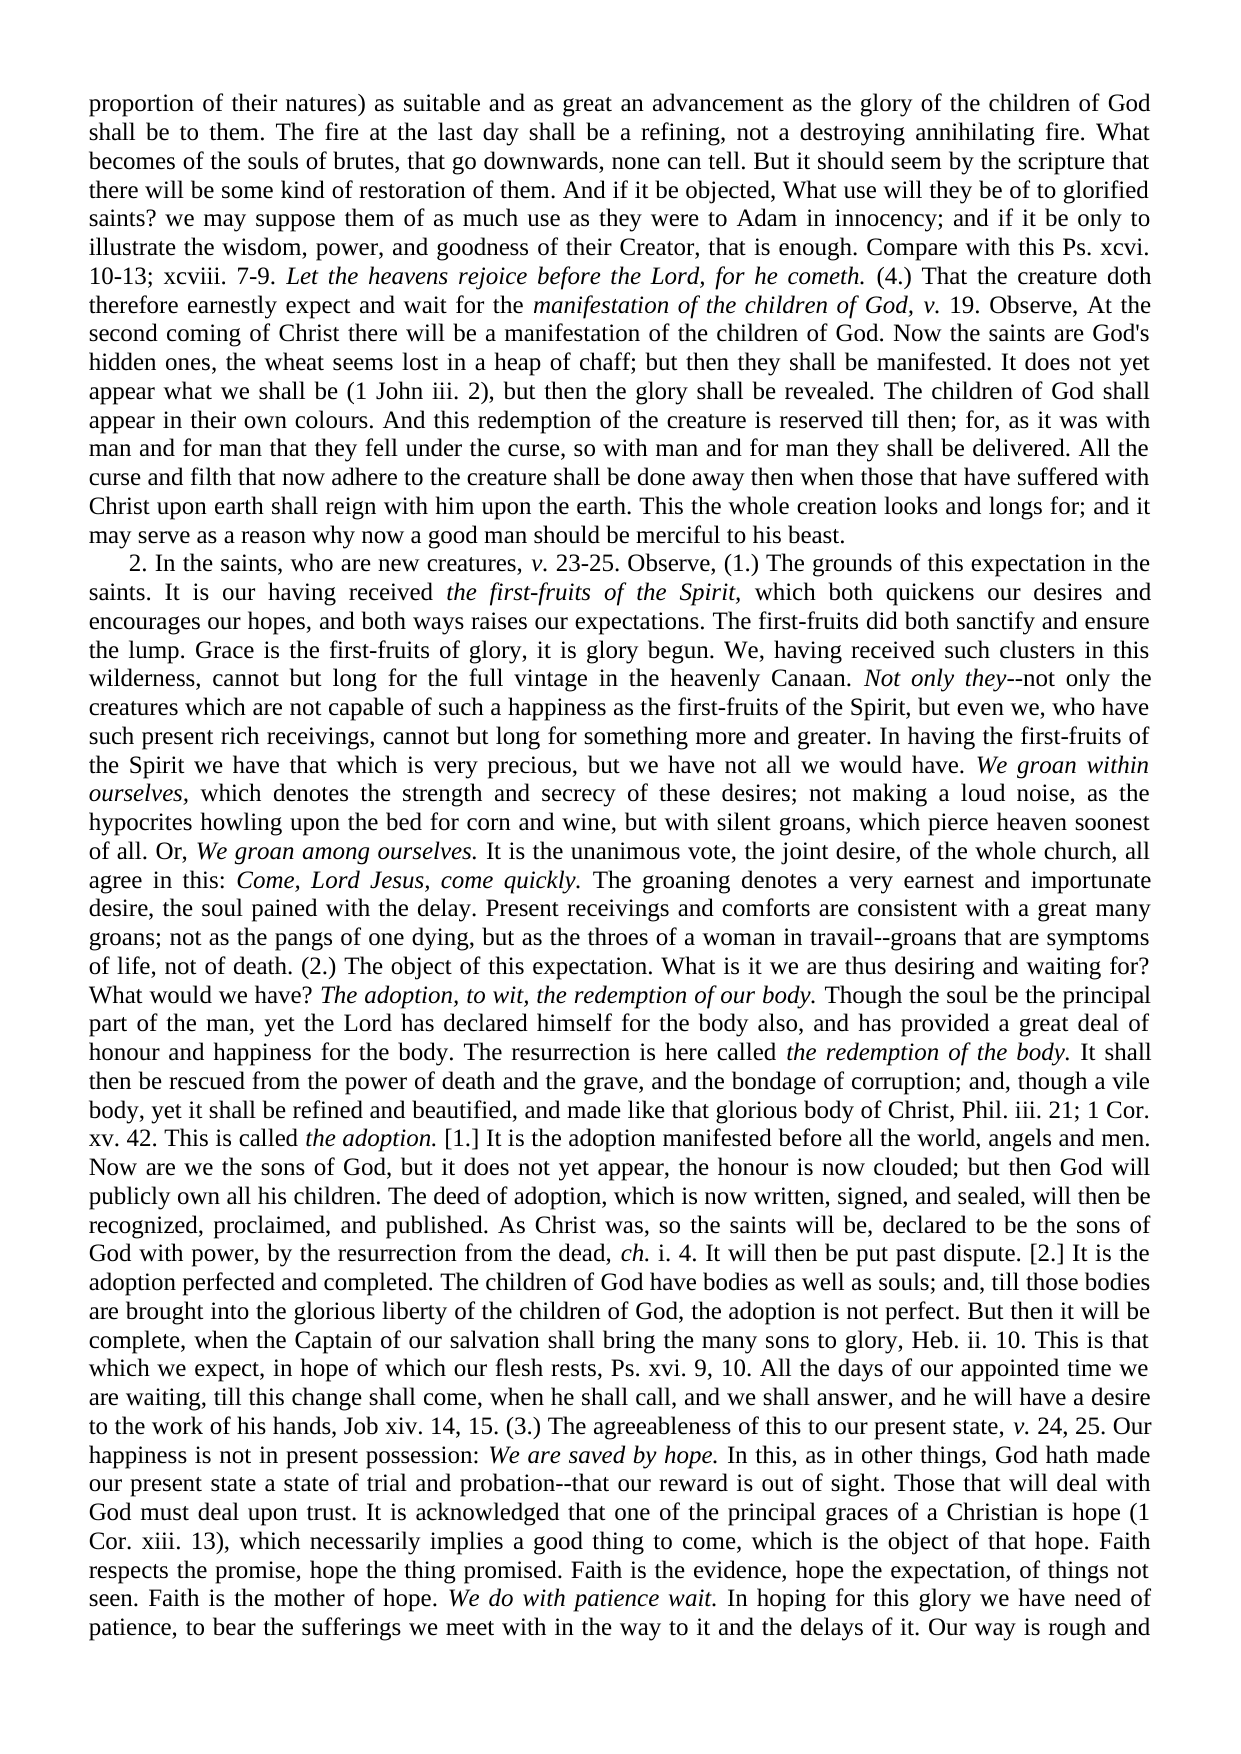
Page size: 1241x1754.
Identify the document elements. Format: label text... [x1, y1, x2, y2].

text 2. In the saints, who are new creatures, v. 23-25. Observe, (1.) The grounds of this expectation in the saints. It is our having received the first-fruits of the Spirit, which both quickens our desires and encourages our hopes, and both ways raises our expectations. The first-fruits did both sanctify and ensure the lump. Grace is the first-fruits of glory, it is glory begun. We, having received such clusters in this wilderness, cannot but long for the full vintage in the heavenly Canaan. Not only they--not only the creatures which are not capable of such a happiness as the first-fruits of the Spirit, but even we, who have such present rich receivings, cannot but long for something more and greater. In having the first-fruits of the Spirit we have that which is very precious, but we have not all we would have. We groan within ourselves, which denotes the strength and secrecy of these desires; not making a loud noise, as the hypocrites howling upon the bed for corn and wine, but with silent groans, which pierce heaven soonest of all. Or, We groan among ourselves. It is the unanimous vote, the joint desire, of the whole church, all agree in this: Come, Lord Jesus, come quickly. The groaning denotes a very earnest and importunate desire, the soul pained with the delay. Present receivings and comforts are consistent with a great many groans; not as the pangs of one dying, but as the throes of a woman in travail--groans that are symptoms of life, not of death. (2.) The object of this expectation. What is it we are thus desiring and waiting for? What would we have? The adoption, to wit, the redemption of our body. Though the soul be the principal part of the man, yet the Lord has declared himself for the body also, and has provided a great deal of honour and happiness for the body. The resurrection is here called the redemption of the body. It shall then be rescued from the power of death and the grave, and the bondage of corruption; and, though a vile body, yet it shall be refined and beautified, and made like that glorious body of Christ, Phil. iii. 21; 1 Cor. xv. 42. This is called the adoption. [1.] It is the adoption manifested before all the world, angels and men. Now are we the sons of God, but it does not yet appear, the honour is now clouded; but then God will publicly own all his children. The deed of adoption, which is now written, signed, and sealed, will then be recognized, proclaimed, and published. As Christ was, so the saints will be, declared to be the sons of God with power, by the resurrection from the dead, ch. i. 4. It will then be put past dispute. [2.] It is the adoption perfected and completed. The children of God have bodies as well as souls; and, till those bodies are brought into the glorious liberty of the children of God, the adoption is not perfect. But then it will be complete, when the Captain of our salvation shall bring the many sons to glory, Heb. ii. 10. This is that which we expect, in hope of which our flesh rests, Ps. xvi. 9, 10. All the days of our appointed time we are waiting, till this change shall come, when he shall call, and we shall answer, and he will have a desire to the work of his hands, Job xiv. 14, 15. (3.) The agreeableness of this to our present state, v. 24, 25. Our happiness is not in present possession: We are saved by hope. In this, as in other things, God hath made our present state a state of trial and probation--that our reward is out of sight. Those that will deal with God must deal upon trust. It is acknowledged that one of the principal graces of a Christian is hope (1 Cor. xiii. 13), which necessarily implies a good thing to come, which is the object of that hope. Faith respects the promise, hope the thing promised. Faith is the evidence, hope the expectation, of things not seen. Faith is the mother of hope. We do with patience wait. In hoping for this glory we have need of patience, to bear the sufferings we meet with in the way to it and the delays of it. Our way is rough and [88, 548, 1152, 1641]
text proportion of their natures) as suitable and as great an advancement as the glory of the children of God shall be to them. The fire at the last day shall be a refining, not a destroying annihilating fire. What becomes of the souls of brutes, that go downwards, none can tell. But it should seem by the scripture that there will be some kind of restoration of them. And if it be objected, What use will they be of to glorified saints? we may suppose them of as much use as they were to Adam in innocency; and if it be only to illustrate the wisdom, power, and goodness of their Creator, that is enough. Compare with this Ps. xcvi. 10-13; xcviii. 7-9. Let the heavens rejoice before the Lord, for he cometh. (4.) That the creature doth therefore earnestly expect and wait for the manifestation of the children of God, v. 19. Observe, At the second coming of Christ there will be a manifestation of the children of God. Now the saints are God's hidden ones, the wheat seems lost in a heap of chaff; but then they shall be manifested. It does not yet appear what we shall be (1 John iii. 2), but then the glory shall be revealed. The children of God shall appear in their own colours. And this redemption of the creature is reserved till then; for, as it was with man and for man that they fell under the curse, so with man and for man they shall be delivered. All the curse and filth that now adhere to the creature shall be done away then when those that have suffered with Christ upon earth shall reign with him upon the earth. This the whole creation looks and longs for; and it may serve as a reason why now a good man should be merciful to his beast. [88, 88, 1152, 548]
